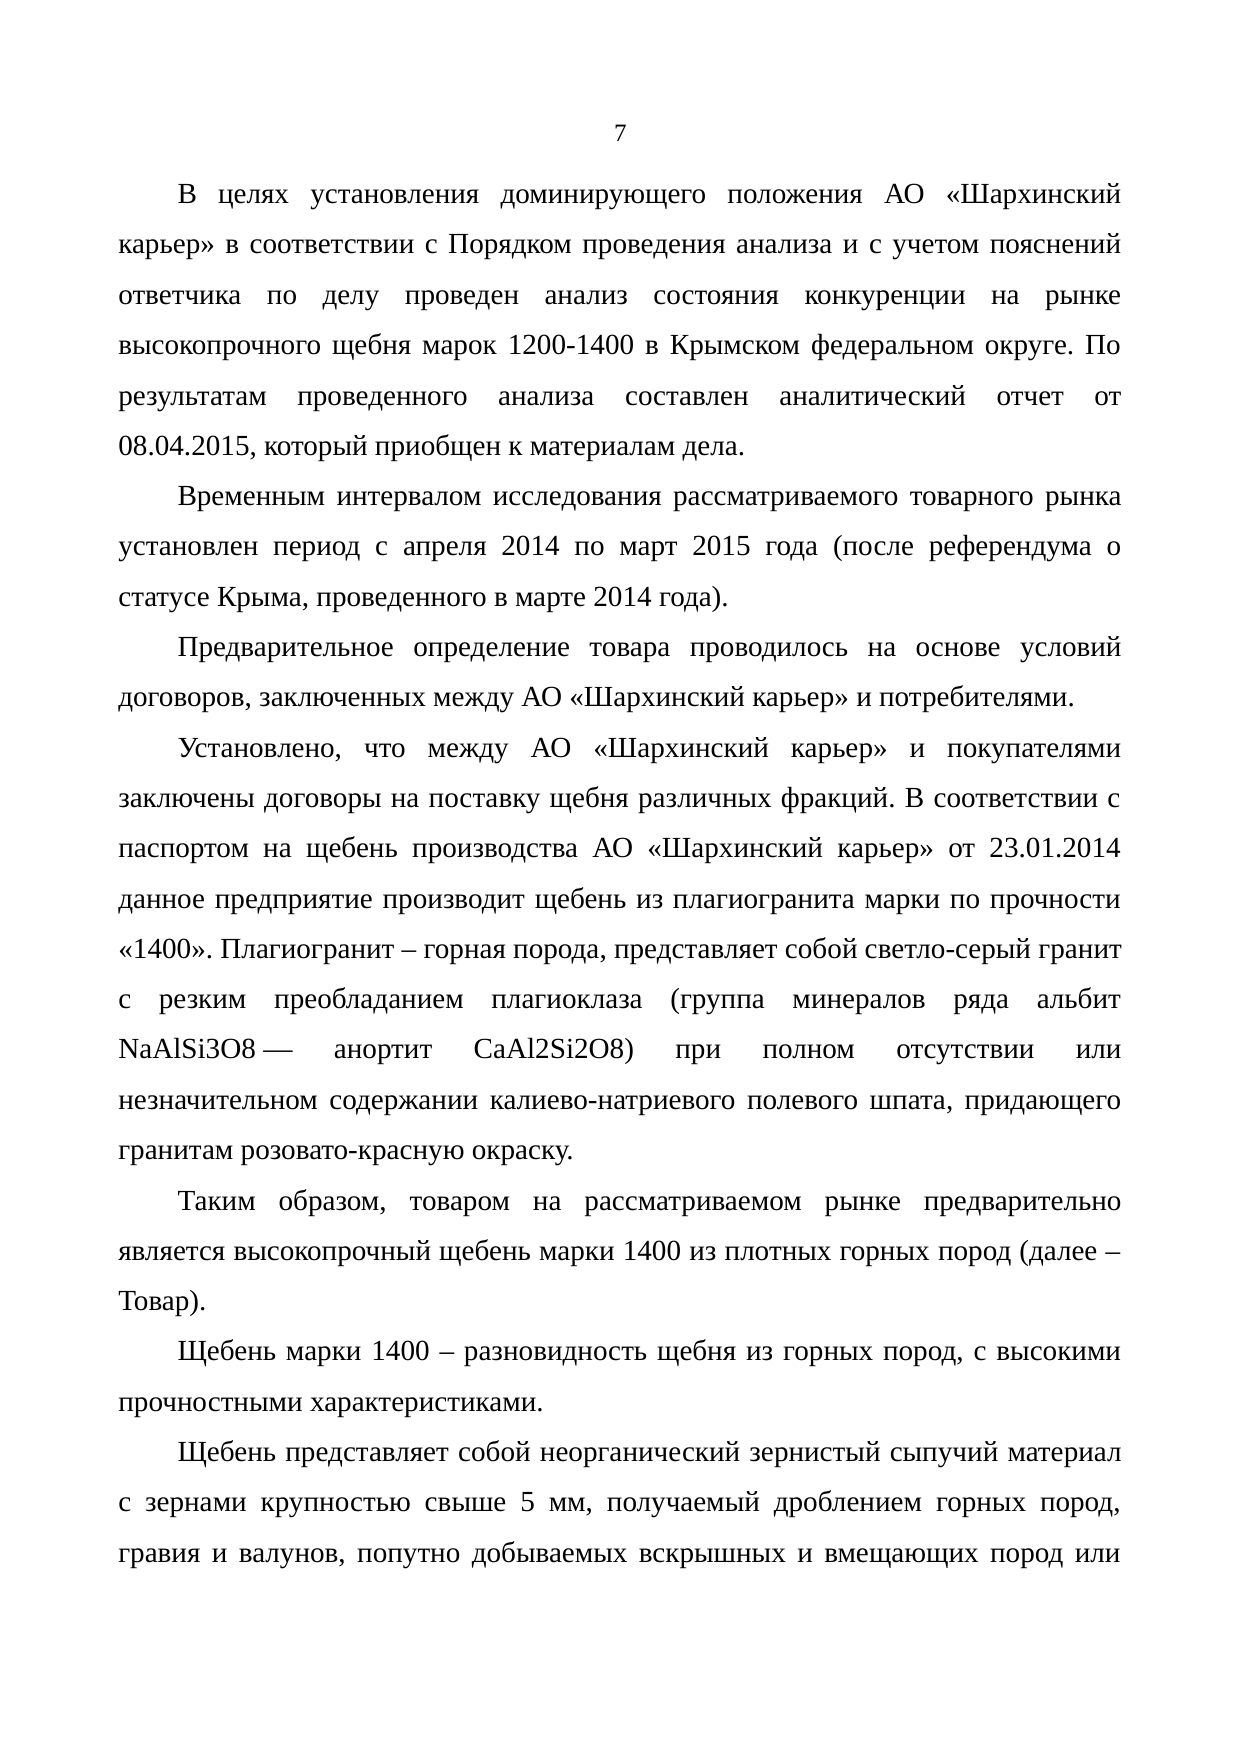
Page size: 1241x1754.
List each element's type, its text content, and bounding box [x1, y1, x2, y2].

text Установлено, что между АО «Шархинский карьер» и покупателями заключены договоры на поставку щебня различных фракций. В соответствии с паспортом на щебень производства АО «Шархинский карьер» от 23.01.2014 данное предприятие производит щебень из плагиогранита марки по прочности «1400». Плагиогранит – горная порода, представляет собой светло-серый гранит с резким преобладанием плагиоклаза (группа минералов ряда альбит NaAlSi3O8 — анортит CaAl2Si2O8) при полном отсутствии или незначительном содержании калиево-натриевого полевого шпата, придающего гранитам розовато-красную окраску. [118, 730, 1122, 1166]
text Временным интервалом исследования рассматриваемого товарного рынка установлен период с апреля 2014 по март 2015 года (после референдума о статусе Крыма, проведенного в марте 2014 года). [118, 478, 1122, 612]
text Щебень представляет собой неорганический зернистый сыпучий материал с зернами крупностью свыше 5 мм, получаемый дроблением горных пород, гравия и валунов, попутно добываемых вскрышных и вмещающих пород или [118, 1434, 1122, 1568]
text Щебень марки 1400 – разновидность щебня из горных пород, с высокими прочностными характеристиками. [118, 1333, 1122, 1417]
text В целях установления доминирующего положения АО «Шархинский карьер» в соответствии с Порядком проведения анализа и с учетом пояснений ответчика по делу проведен анализ состояния конкуренции на рынке высокопрочного щебня марок 1200-1400 в Крымском федеральном округе. По результатам проведенного анализа составлен аналитический отчет от 08.04.2015, который приобщен к материалам дела. [118, 176, 1122, 461]
text Таким образом, товаром на рассматриваемом рынке предварительно является высокопрочный щебень марки 1400 из плотных горных пород (далее – Товар). [118, 1183, 1122, 1317]
text Предварительное определение товара проводилось на основе условий договоров, заключенных между АО «Шархинский карьер» и потребителями. [118, 629, 1122, 713]
